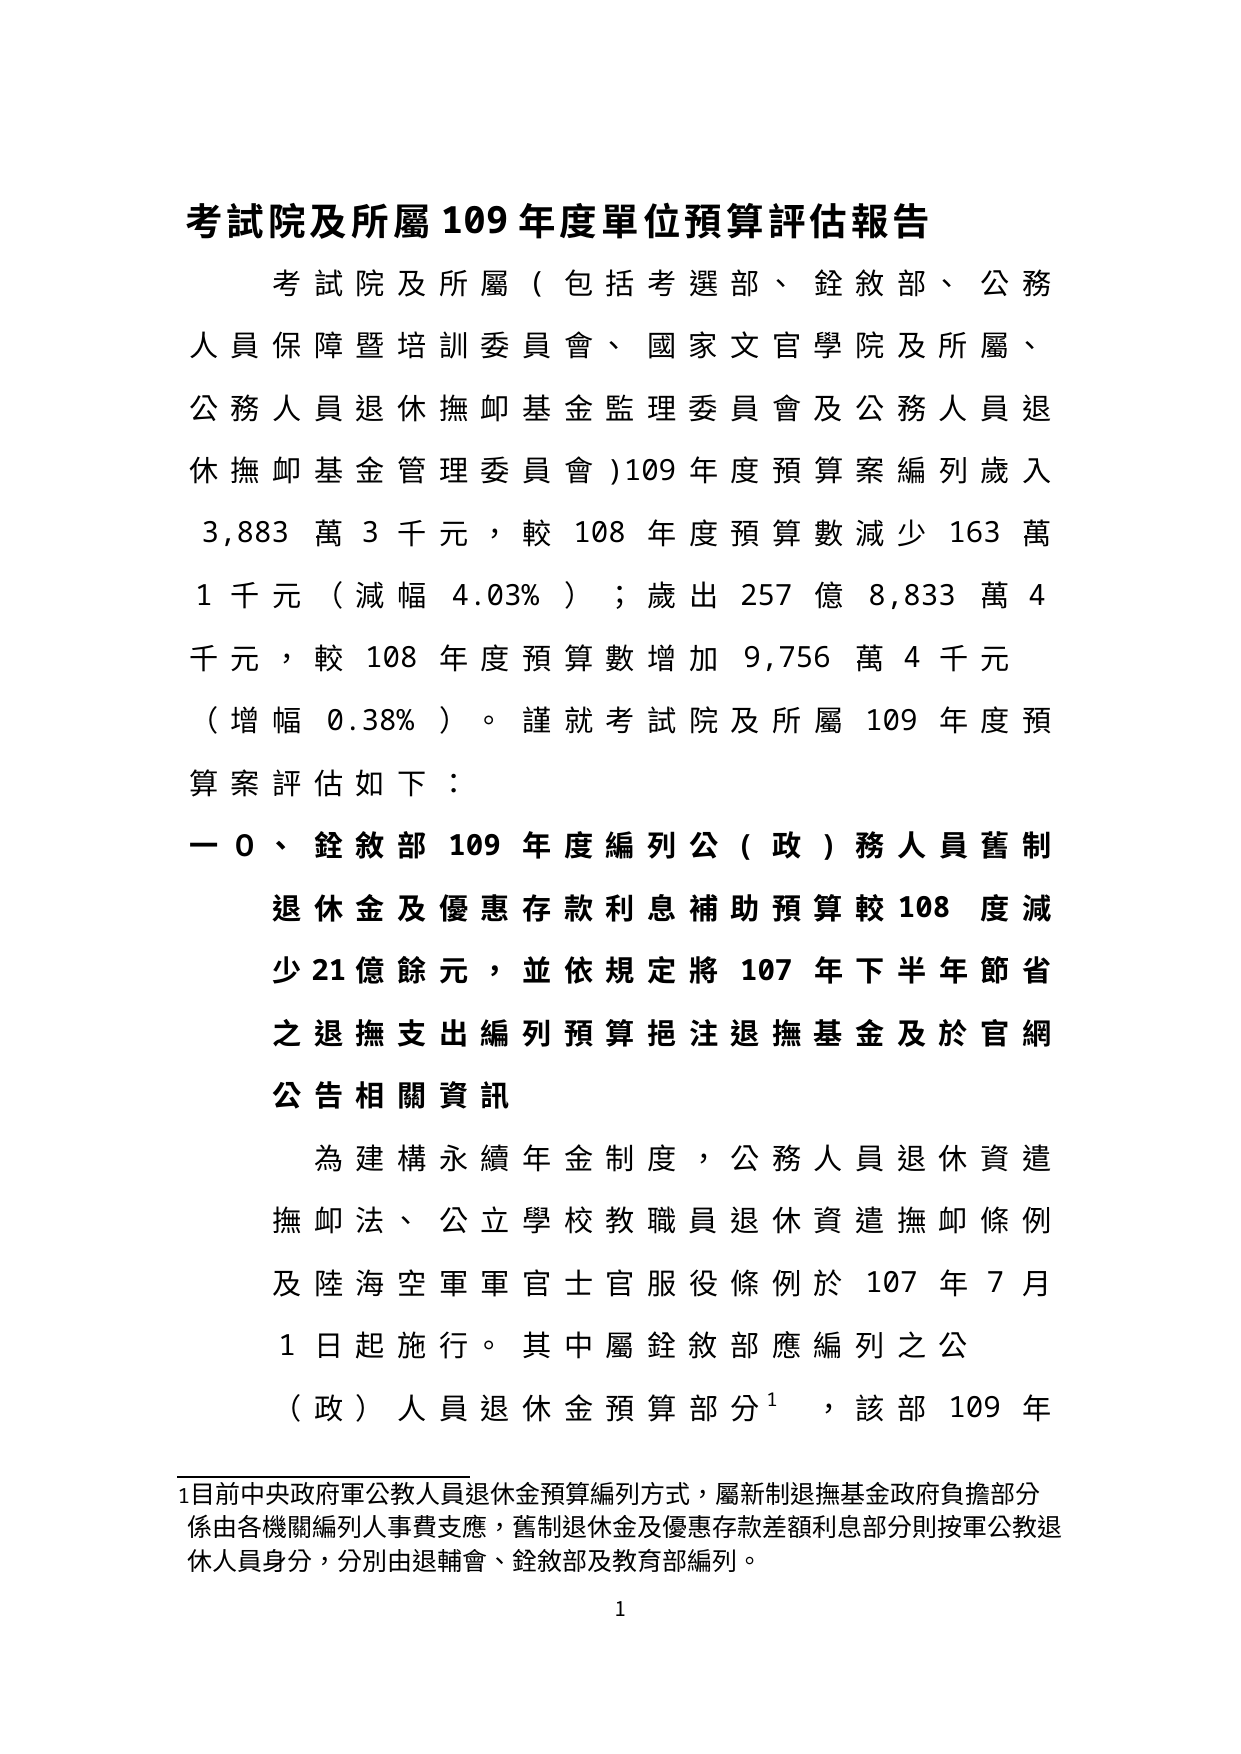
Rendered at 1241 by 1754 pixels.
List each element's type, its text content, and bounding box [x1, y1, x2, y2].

text 考試院及所屬(包括考選部、銓敘部、公務人員保障暨培訓委員會、國家文官學院及所屬、公務人員退休撫卹基金監理委員會及公務人員退休撫卹基金管理委員會)109年度預算案編列歲入3,883萬3千元，較108年度預算數減少163萬1千元（減幅4.03%）；歲出257億8,833萬4千元，較108年度預算數增加9,756萬4千元（增幅0.38%）。謹就考試院及所屬109年度預算案評估如下： [183, 240, 1058, 802]
text 目前中央政府軍公教人員退休金預算編列方式，屬新制退撫基金政府負擔部分係由各機關編列人事費支應，舊制退休金及優惠存款差額利息部分則按軍公教退休人員身分，分別由退輔會、銓敘部及教育部編列。 [177, 1477, 1063, 1577]
text 考試院及所屬109年度單位預算評估報告 [183, 177, 1058, 240]
text 為建構永續年金制度，公務人員退休資遣撫卹法、公立學校教職員退休資遣撫卹條例及陸海空軍軍官士官服役條例於107年7月1日起施行。其中屬銓敘部應編列之公（政）人員退休金預算部分，該部109年度於「公務人員退休撫卹給付」業務計畫編列236億3,623萬7千元。茲說明如下： [242, 1115, 1058, 1427]
text 一０、銓敘部109年度編列公(政)務人員舊制退休金及優惠存款利息補助預算較108 度減少21億餘元，並依規定將107年下半年節省之退撫支出編列預算挹注退撫基金及於官網公告相關資訊 [183, 802, 1058, 1115]
